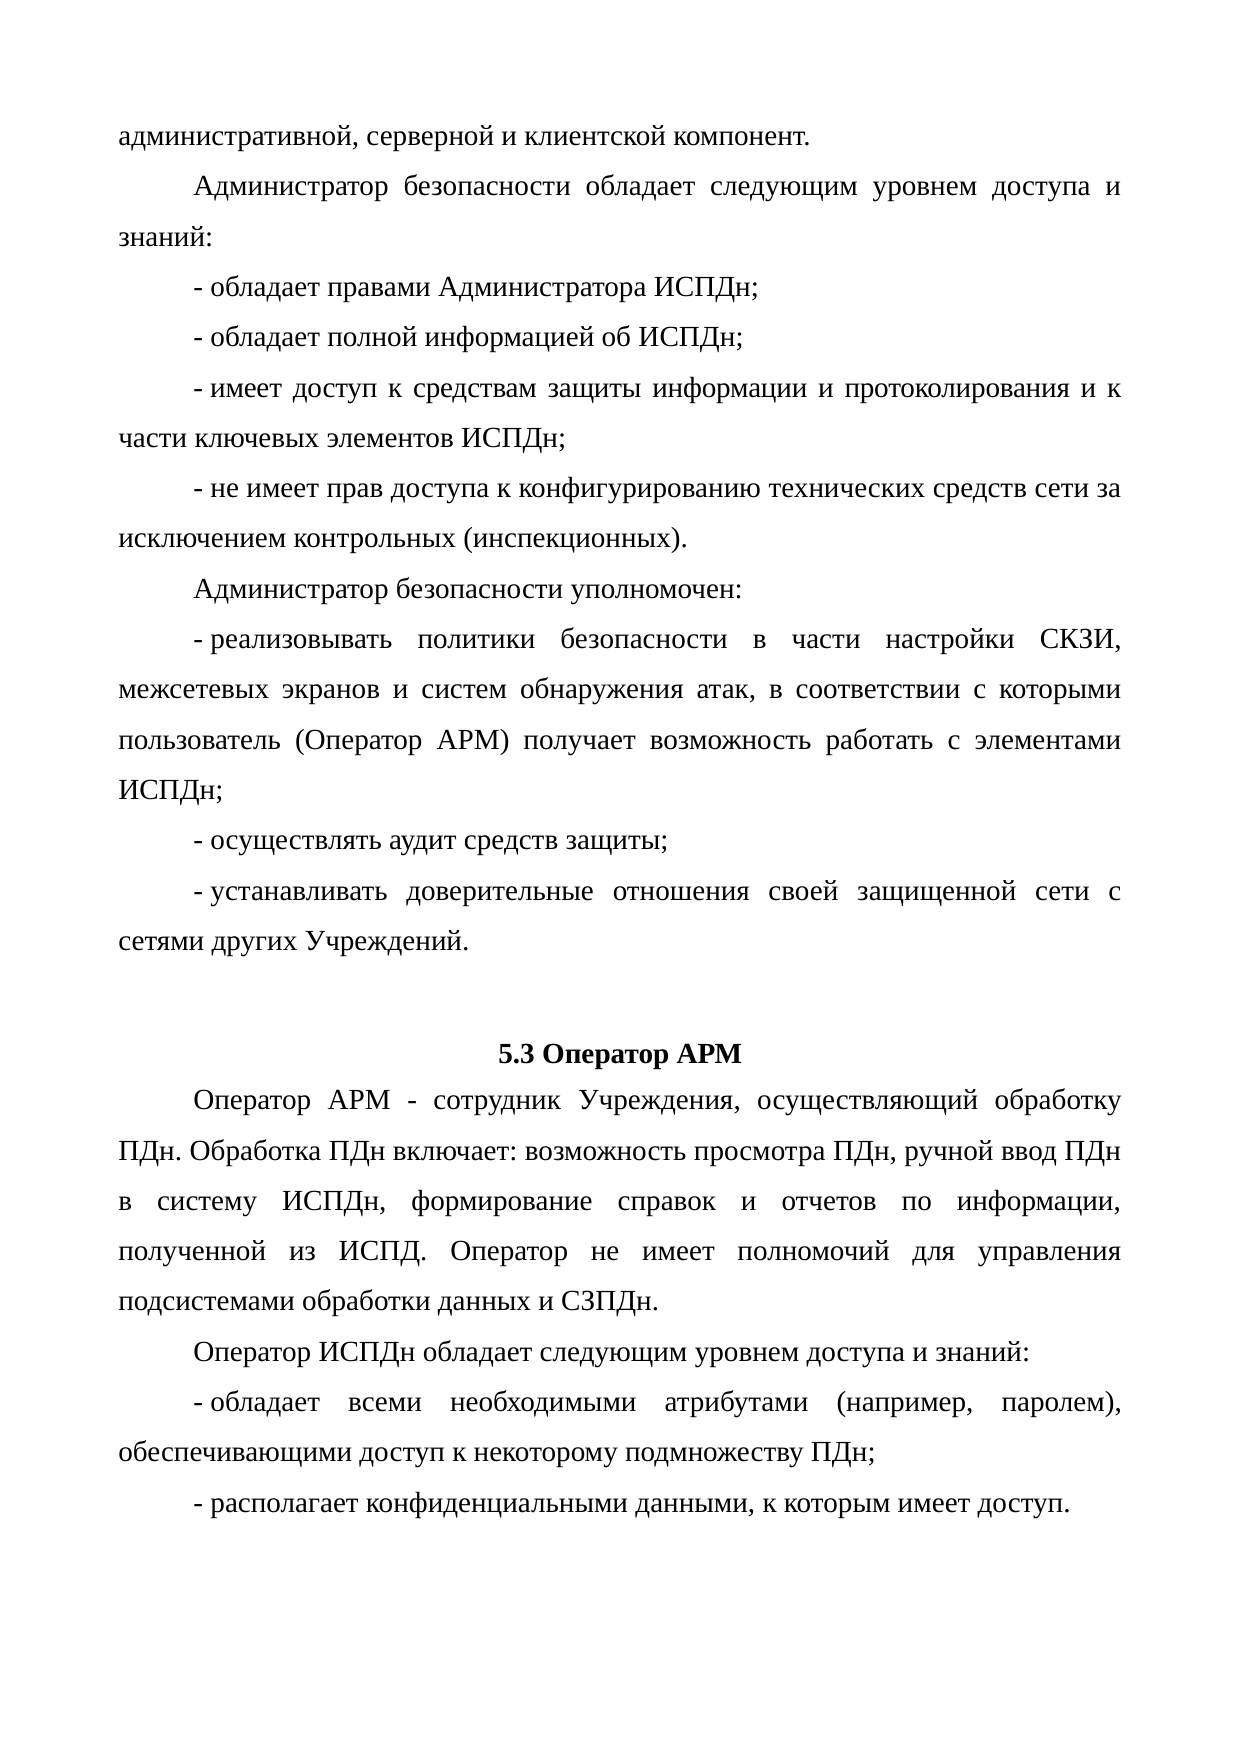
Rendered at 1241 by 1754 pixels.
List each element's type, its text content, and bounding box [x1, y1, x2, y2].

text Администратор безопасности уполномочен: [118, 571, 1122, 604]
text Администратор безопасности обладает следующим уровнем доступа и знаний: [118, 168, 1122, 252]
text Оператор ИСПДн обладает следующим уровнем доступа и знаний: [118, 1334, 1122, 1367]
list реализовывать политики безопасности в части настройки СКЗИ, межсетевых экранов и систем обнаружения атак, в соответствии с которыми пользователь (Оператор АРМ) получает возможность работать с элементами ИСПДн; [118, 621, 1122, 806]
list не имеет прав доступа к конфигурированию технических средств сети за исключением контрольных (инспекционных). [118, 470, 1122, 554]
text Оператор АРМ - сотрудник Учреждения, осуществляющий обработку ПДн. Обработка ПДн включает: возможность просмотра ПДн, ручной ввод ПДн в систему ИСПДн, формирование справок и отчетов по информации, полученной из ИСПД. Оператор не имеет полномочий для управления подсистемами обработки данных и СЗПДн. [118, 1082, 1122, 1317]
list осуществлять аудит средств защиты; [118, 822, 1122, 856]
list имеет доступ к средствам защиты информации и протоколирования и к части ключевых элементов ИСПДн; [118, 370, 1122, 453]
subtitle Оператор АРМ [118, 1036, 1122, 1070]
list обладает всеми необходимыми атрибутами (например, паролем), обеспечивающими доступ к некоторому подмножеству ПДн; [118, 1384, 1122, 1468]
list располагает конфиденциальными данными, к которым имеет доступ. [118, 1485, 1122, 1518]
list устанавливать доверительные отношения своей защищенной сети с сетями других Учреждений. [118, 873, 1122, 957]
text административной, серверной и клиентской компонент. [118, 118, 1122, 152]
list обладает полной информацией об ИСПДн; [118, 319, 1122, 353]
list обладает правами Администратора ИСПДн; [118, 269, 1122, 303]
